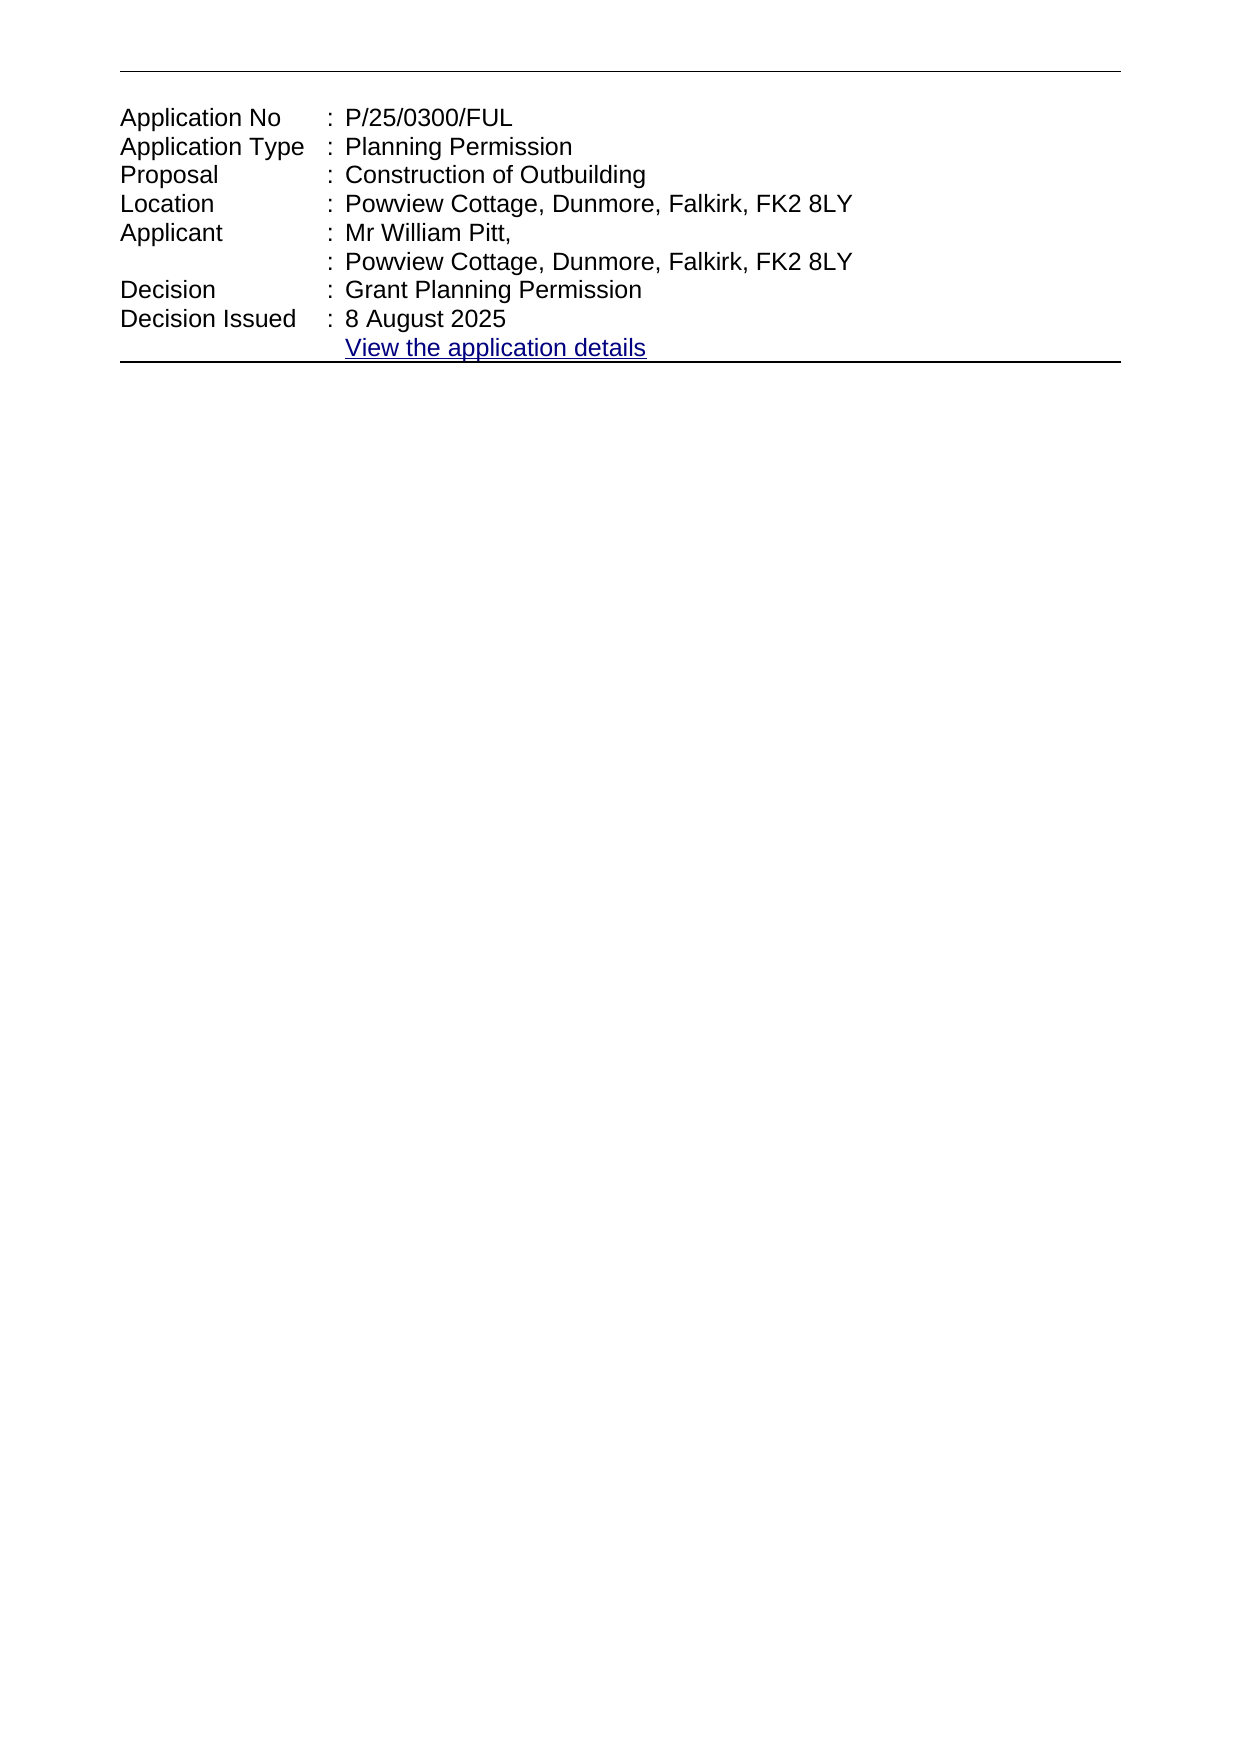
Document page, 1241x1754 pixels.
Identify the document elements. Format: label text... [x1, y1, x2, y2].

text Application No : P/25/0300/FUL [120, 103, 1121, 131]
text : Powview Cottage, Dunmore, Falkirk, FK2 8LY [120, 246, 1121, 275]
text Decision Issued : 8 August 2025 [120, 304, 1121, 333]
text View the application details [120, 333, 1121, 361]
text Decision : Grant Planning Permission [120, 275, 1121, 304]
text Applicant : Mr William Pitt, [120, 218, 1121, 246]
text Proposal : Construction of Outbuilding [120, 160, 1121, 189]
text Application Type : Planning Permission [120, 131, 1121, 160]
text Location : Powview Cottage, Dunmore, Falkirk, FK2 8LY [120, 189, 1121, 218]
